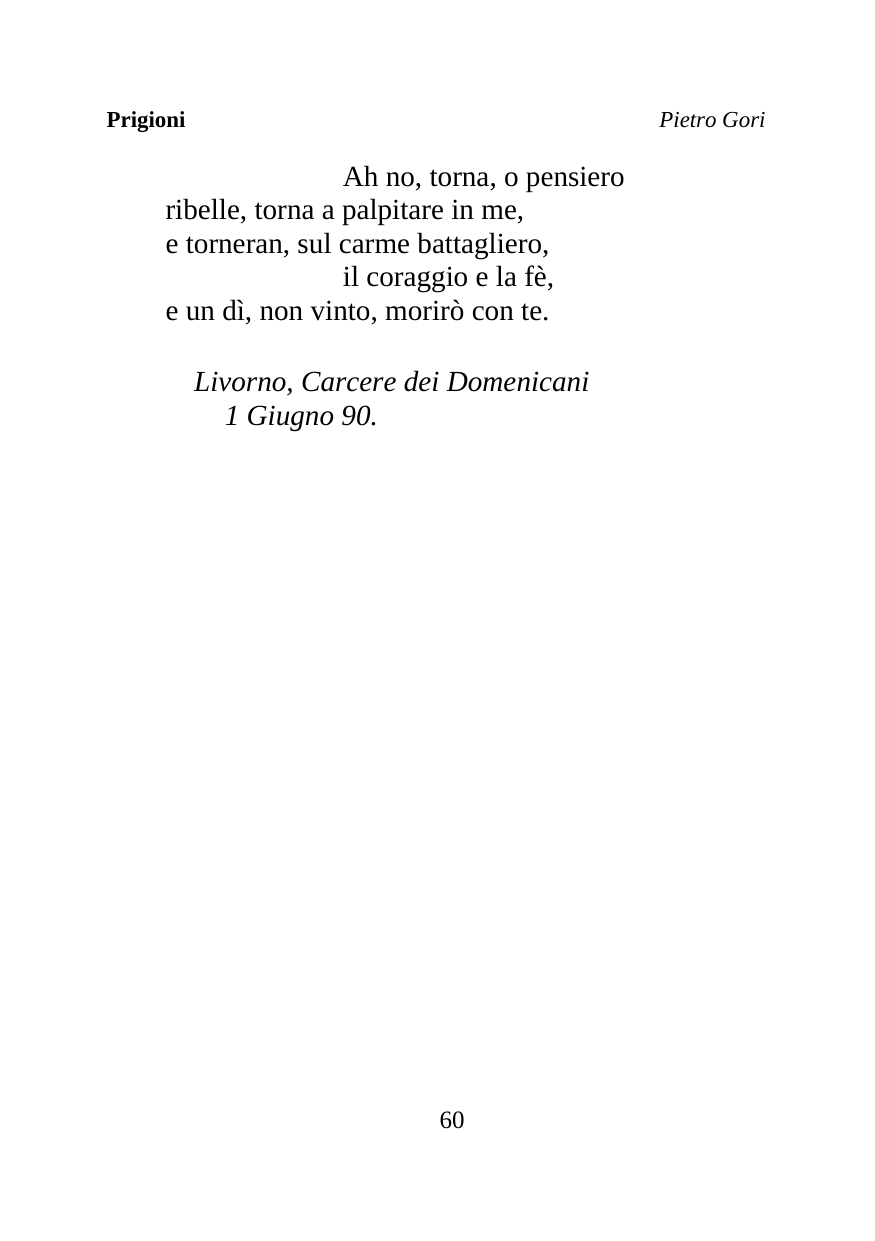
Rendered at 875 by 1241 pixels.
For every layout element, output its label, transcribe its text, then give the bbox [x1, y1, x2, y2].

text Livorno, Carcere dei Domenicani 1 Giugno 90. [194, 364, 768, 431]
text il coraggio e la fè, e un dì, non vinto, morirò con te. [165, 259, 768, 327]
text Ah no, torna, o pensiero ribelle, torna a palpitare in me, e torneran, sul carme battagliero, [165, 159, 768, 259]
